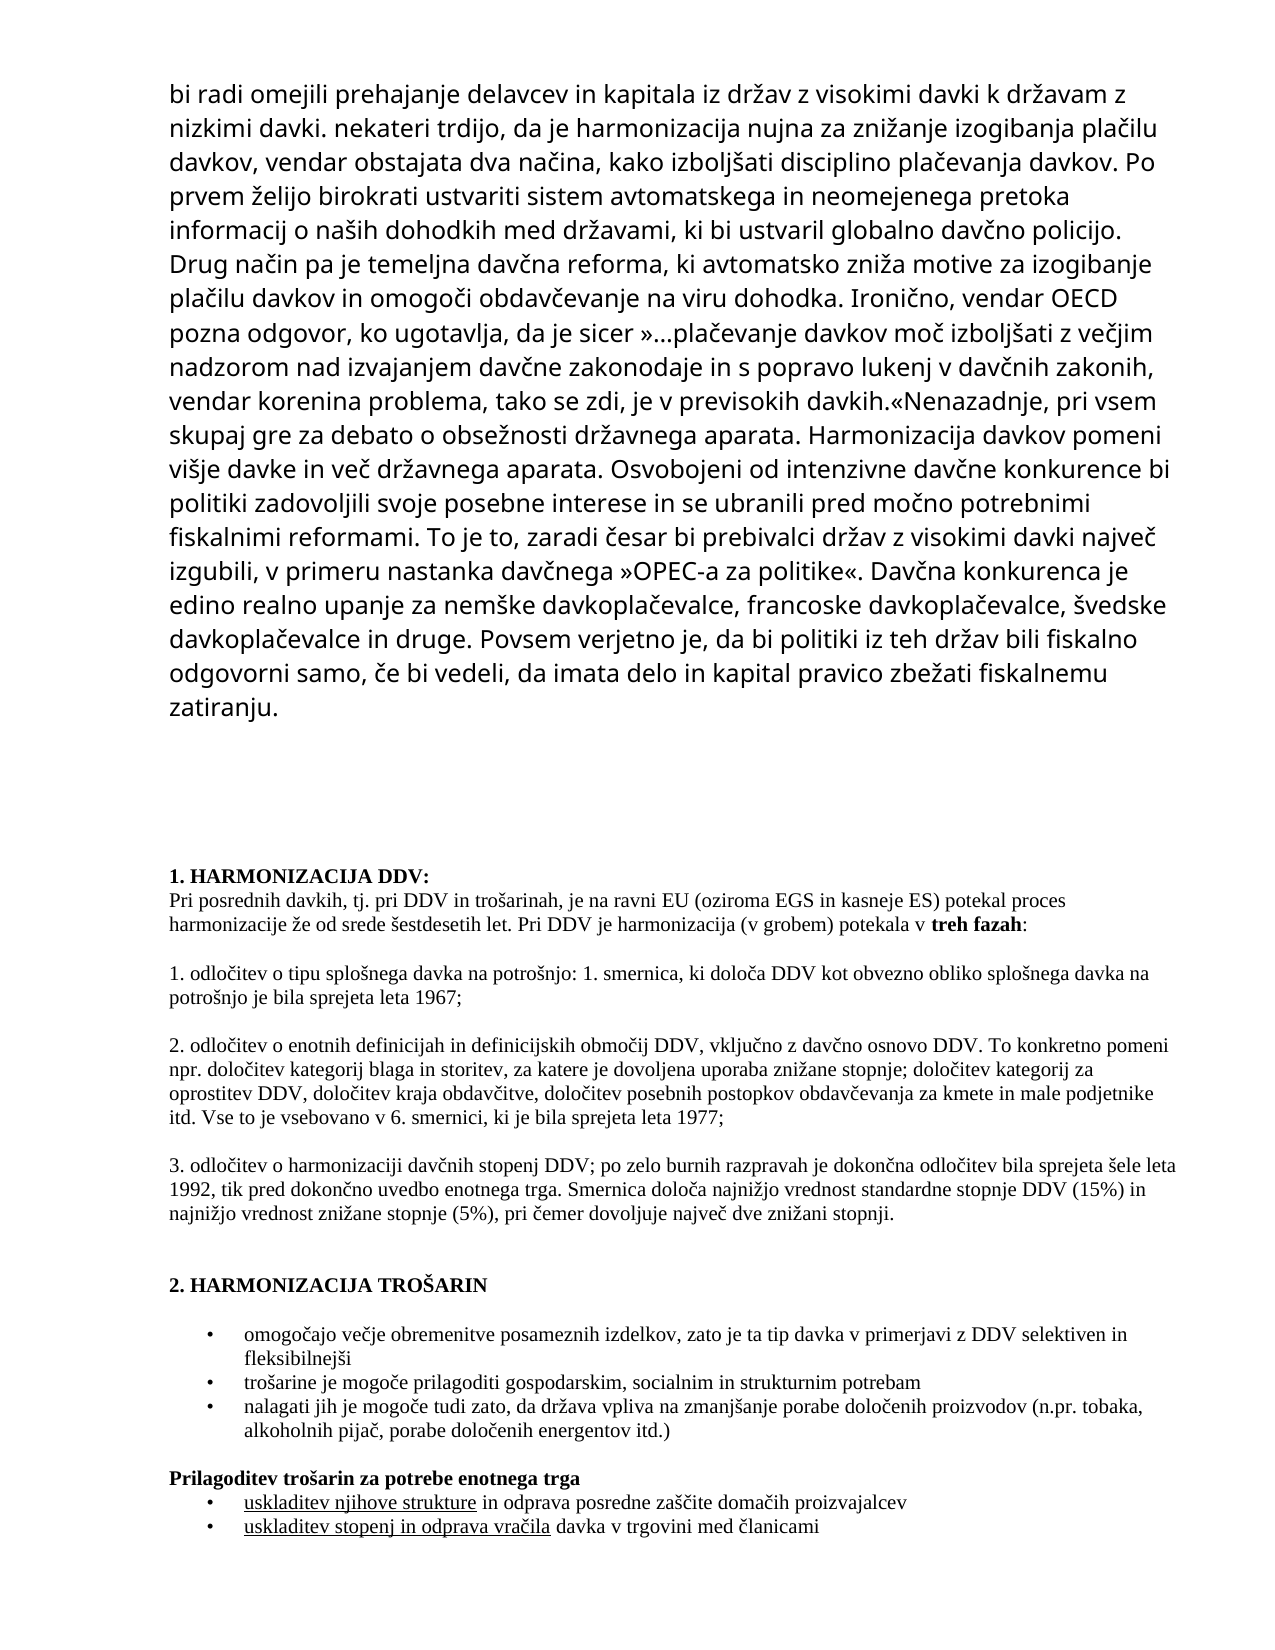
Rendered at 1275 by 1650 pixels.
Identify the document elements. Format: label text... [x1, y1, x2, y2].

text 1. HARMONIZACIJA DDV: [169, 864, 1181, 888]
text bi radi omejili prehajanje delavcev in kapitala iz držav z visokimi davki k državam z nizkimi davki. nekateri trdijo, da je harmonizacija nujna za znižanje izogibanja plačilu davkov, vendar obstajata dva načina, kako izboljšati disciplino plačevanja davkov. Po prvem želijo birokrati ustvariti sistem avtomatskega in neomejenega pretoka informacij o naših dohodkih med državami, ki bi ustvaril globalno davčno policijo. Drug način pa je temeljna davčna reforma, ki avtomatsko zniža motive za izogibanje plačilu davkov in omogoči obdavčevanje na viru dohodka. Ironično, vendar OECD pozna odgovor, ko ugotavlja, da je sicer »…plačevanje davkov moč izboljšati z večjim nadzorom nad izvajanjem davčne zakonodaje in s popravo lukenj v davčnih zakonih, vendar korenina problema, tako se zdi, je v previsokih davkih.«Nenazadnje, pri vsem skupaj gre za debato o obsežnosti državnega aparata. Harmonizacija davkov pomeni višje davke in več državnega aparata. Osvobojeni od intenzivne davčne konkurence bi politiki zadovoljili svoje posebne interese in se ubranili pred močno potrebnimi fiskalnimi reformami. To je to, zaradi česar bi prebivalci držav z visokimi davki največ izgubili, v primeru nastanka davčnega »OPEC-a za politike«. Davčna konkurenca je edino realno upanje za nemške davkoplačevalce, francoske davkoplačevalce, švedske davkoplačevalce in druge. Povsem verjetno je, da bi politiki iz teh držav bili fiskalno odgovorni samo, če bi vedeli, da imata delo in kapital pravico zbežati fiskalnemu zatiranju. [169, 77, 1181, 792]
text 2. odločitev o enotnih definicijah in definicijskih območij DDV, vključno z davčno osnovo DDV. To konkretno pomeni npr. določitev kategorij blaga in storitev, za katere je dovoljena uporaba znižane stopnje; določitev kategorij za oprostitev DDV, določitev kraja obdavčitve, določitev posebnih postopkov obdavčevanja za kmete in male podjetnike itd. Vse to je vsebovano v 6. smernici, ki je bila sprejeta leta 1977; [169, 1033, 1181, 1129]
text 3. odločitev o harmonizaciji davčnih stopenj DDV; po zelo burnih razpravah je dokončna odločitev bila sprejeta šele leta 1992, tik pred dokončno uvedbo enotnega trga. Smernica določa najnižjo vrednost standardne stopnje DDV (15%) in najnižjo vrednost znižane stopnje (5%), pri čemer dovoljuje največ dve znižani stopnji. [169, 1153, 1181, 1225]
list omogočajo večje obremenitve posameznih izdelkov, zato je ta tip davka v primerjavi z DDV selektiven in fleksibilnejši [206, 1321, 1181, 1369]
list nalagati jih je mogoče tudi zato, da država vpliva na zmanjšanje porabe določenih proizvodov (n.pr. tobaka, alkoholnih pijač, porabe določenih energentov itd.) [206, 1394, 1181, 1442]
text Pri posrednih davkih, tj. pri DDV in trošarinah, je na ravni EU (oziroma EGS in kasneje ES) potekal proces harmonizacije že od srede šestdesetih let. Pri DDV je harmonizacija (v grobem) potekala v treh fazah: [169, 888, 1181, 936]
text 2. HARMONIZACIJA TROŠARIN [169, 1273, 1181, 1297]
text Prilagoditev trošarin za potrebe enotnega trga [169, 1466, 1181, 1490]
text 1. odločitev o tipu splošnega davka na potrošnjo: 1. smernica, ki določa DDV kot obvezno obliko splošnega davka na potrošnjo je bila sprejeta leta 1967; [169, 961, 1181, 1009]
list trošarine je mogoče prilagoditi gospodarskim, socialnim in strukturnim potrebam [206, 1369, 1181, 1394]
list uskladitev stopenj in odprava vračila davka v trgovini med članicami [206, 1514, 1181, 1538]
list uskladitev njihove strukture in odprava posredne zaščite domačih proizvajalcev [206, 1490, 1181, 1514]
